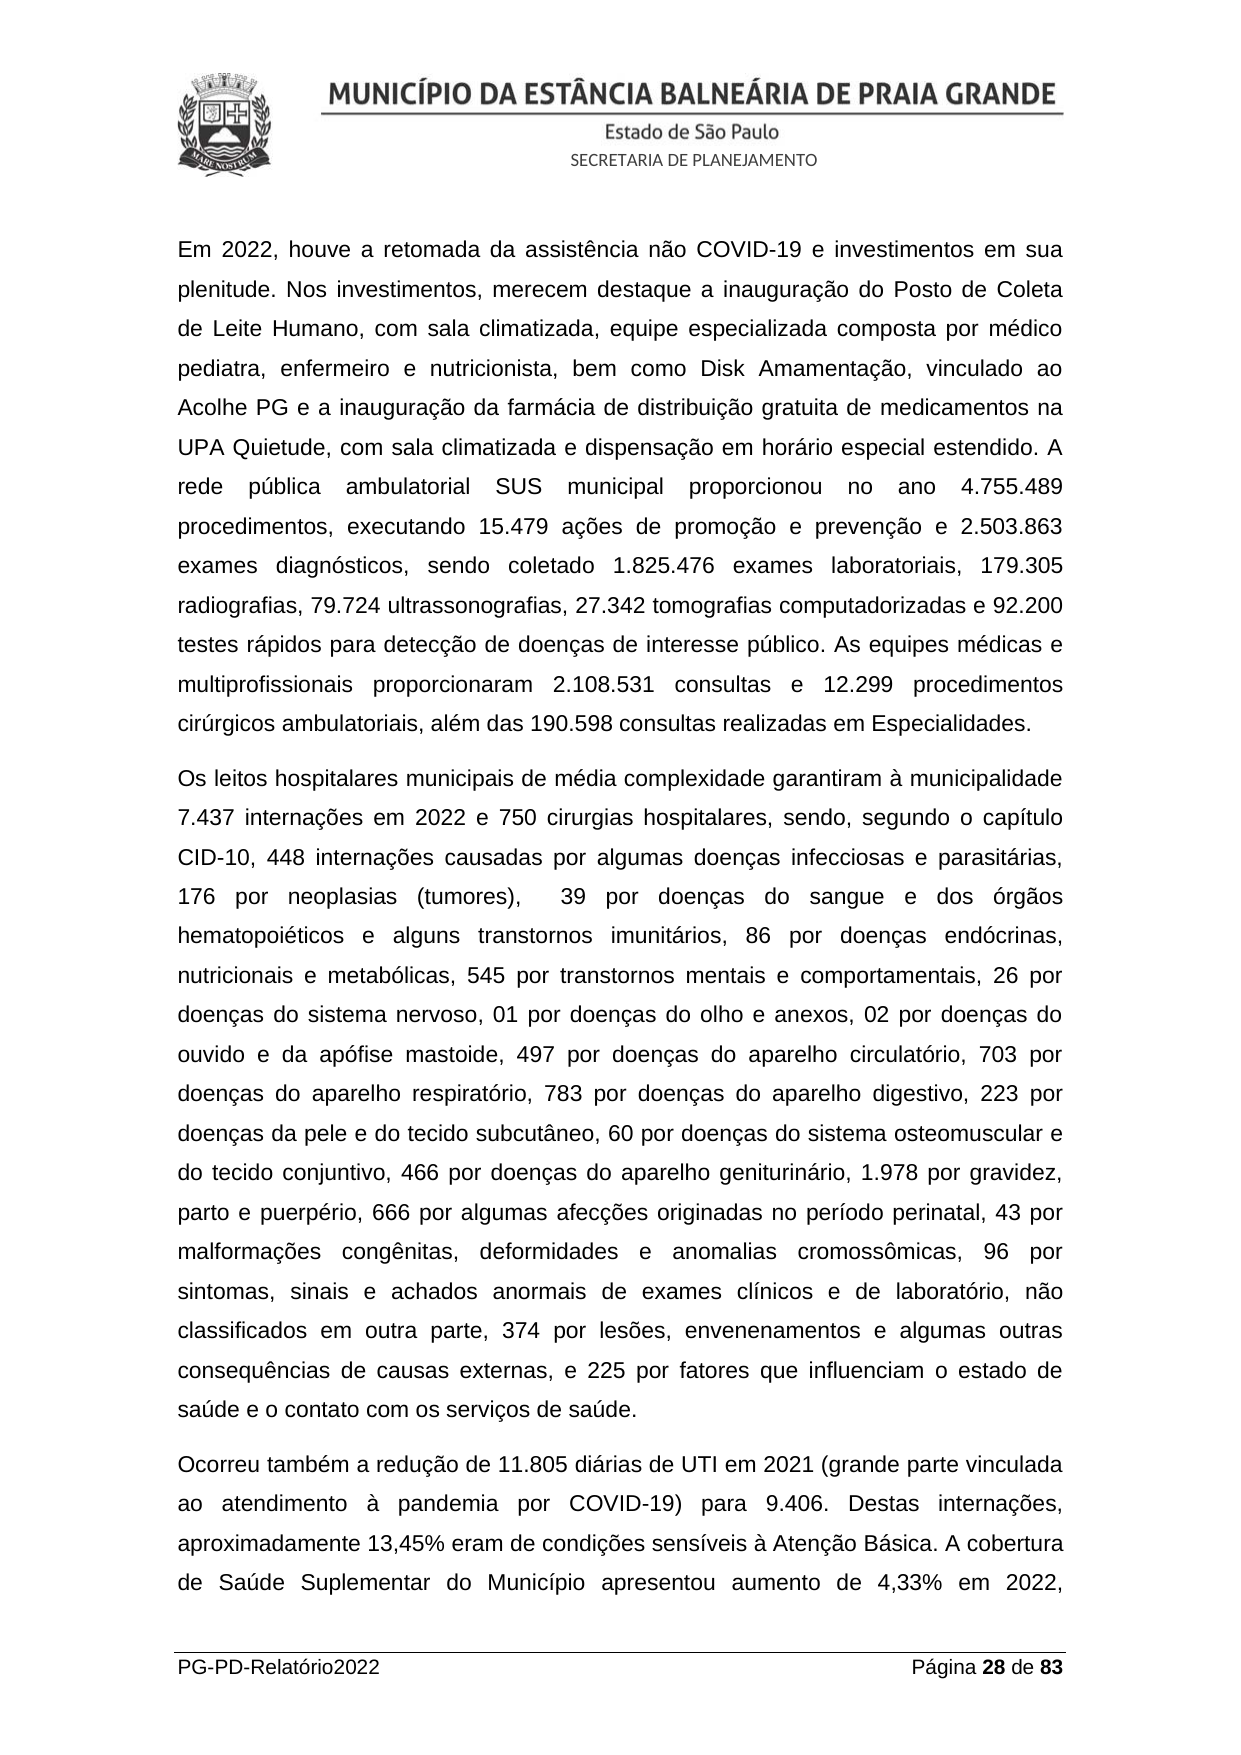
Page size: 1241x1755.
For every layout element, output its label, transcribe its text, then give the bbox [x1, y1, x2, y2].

text Em 2022, houve a retomada da assistência não COVID-19 e investimentos em sua plenitude. Nos investimentos, merecem destaque a inauguração do Posto de Coleta de Leite Humano, com sala climatizada, equipe especializada composta por médico pediatra, enfermeiro e nutricionista, bem como Disk Amamentação, vinculado ao Acolhe PG e a inauguração da farmácia de distribuição gratuita de medicamentos na UPA Quietude, com sala climatizada e dispensação em horário especial estendido. A rede pública ambulatorial SUS municipal proporcionou no ano 4.755.489 procedimentos, executando 15.479 ações de promoção e prevenção e 2.503.863 exames diagnósticos, sendo coletado 1.825.476 exames laboratoriais, 179.305 radiografias, 79.724 ultrassonografias, 27.342 tomografias computadorizadas e 92.200 testes rápidos para detecção de doenças de interesse público. As equipes médicas e multiprofissionais proporcionaram 2.108.531 consultas e 12.299 procedimentos cirúrgicos ambulatoriais, além das 190.598 consultas realizadas em Especialidades. [177, 236, 1063, 736]
text Os leitos hospitalares municipais de média complexidade garantiram à municipalidade 7.437 internações em 2022 e 750 cirurgias hospitalares, sendo, segundo o capítulo CID-10, 448 internações causadas por algumas doenças infecciosas e parasitárias, 176 por neoplasias (tumores), 39 por doenças do sangue e dos órgãos hematopoiéticos e alguns transtornos imunitários, 86 por doenças endócrinas, nutricionais e metabólicas, 545 por transtornos mentais e comportamentais, 26 por doenças do sistema nervoso, 01 por doenças do olho e anexos, 02 por doenças do ouvido e da apófise mastoide, 497 por doenças do aparelho circulatório, 703 por doenças do aparelho respiratório, 783 por doenças do aparelho digestivo, 223 por doenças da pele e do tecido subcutâneo, 60 por doenças do sistema osteomuscular e do tecido conjuntivo, 466 por doenças do aparelho geniturinário, 1.978 por gravidez, parto e puerpério, 666 por algumas afecções originadas no período perinatal, 43 por malformações congênitas, deformidades e anomalias cromossômicas, 96 por sintomas, sinais e achados anormais de exames clínicos e de laboratório, não classificados em outra parte, 374 por lesões, envenenamentos e algumas outras consequências de causas externas, e 225 por fatores que influenciam o estado de saúde e o contato com os serviços de saúde. [177, 764, 1063, 1422]
text Ocorreu também a redução de 11.805 diárias de UTI em 2021 (grande parte vinculada ao atendimento à pandemia por COVID-19) para 9.406. Destas internações, aproximadamente 13,45% eram de condições sensíveis à Atenção Básica. A cobertura de Saúde Suplementar do Município apresentou aumento de 4,33% em 2022, [177, 1451, 1063, 1595]
